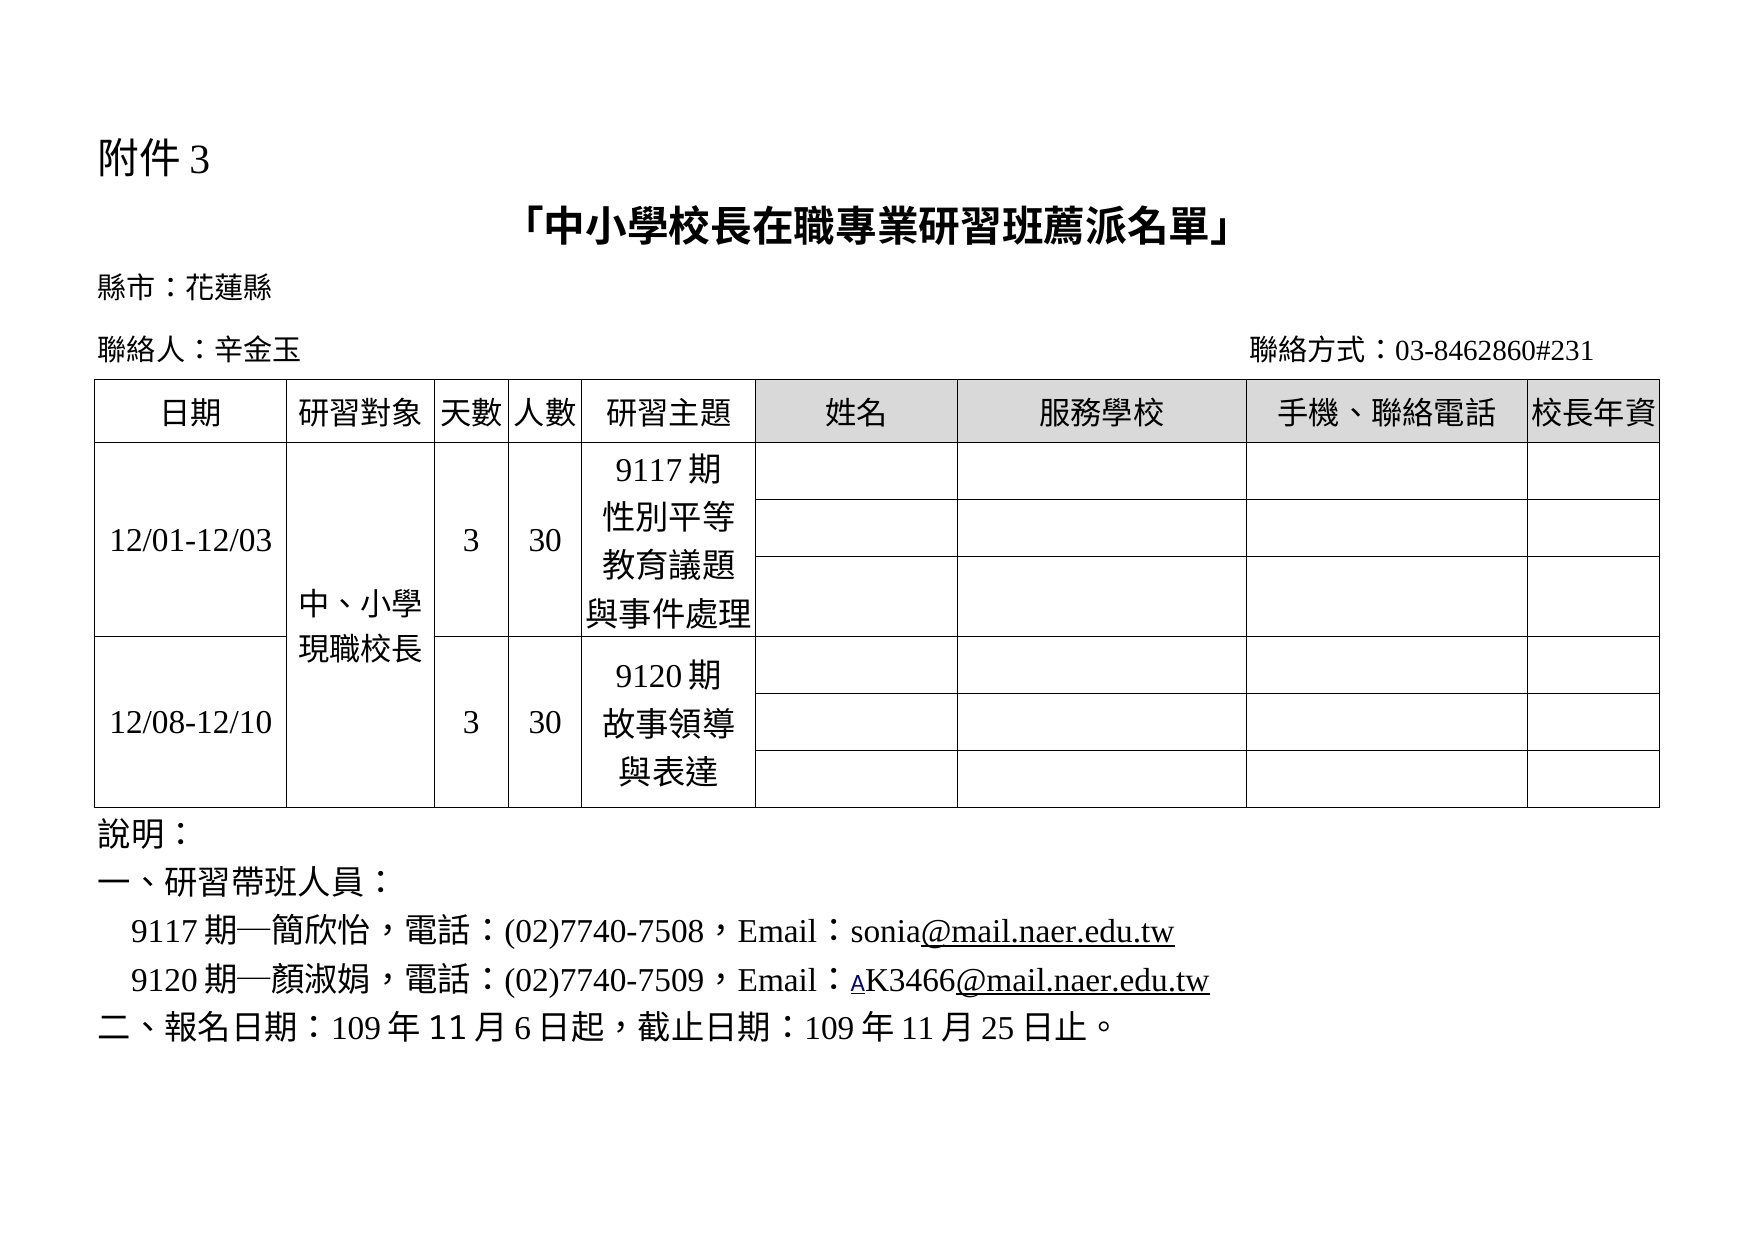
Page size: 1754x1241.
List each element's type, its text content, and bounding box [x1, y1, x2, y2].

table_cell 3 [435, 443, 508, 636]
table_cell [958, 500, 1246, 556]
table_cell [1247, 500, 1527, 556]
table_cell [1528, 694, 1659, 749]
table_cell [1528, 557, 1659, 636]
table_cell [1528, 637, 1659, 692]
table_cell 「中小學校長在職專業研習班薦派名單」 [95, 192, 1659, 254]
table_cell [1247, 751, 1527, 807]
table_cell [1247, 637, 1527, 692]
table_cell [1247, 557, 1527, 636]
table_cell 9120期 故事領導 與表達 [582, 637, 755, 807]
table_cell [756, 694, 957, 749]
table_cell [756, 751, 957, 807]
table_cell [958, 694, 1246, 749]
table_cell 12/08-12/10 [95, 637, 286, 807]
table_cell 30 [509, 637, 581, 807]
table_cell [756, 500, 957, 556]
table_cell 縣市：花蓮縣 [95, 254, 1659, 317]
table_cell [958, 443, 1246, 498]
table_cell [958, 637, 1246, 692]
table_cell 研習對象 [287, 380, 434, 442]
table_cell 說明： 一、研習帶班人員： 9117期─簡欣怡，電話：(02)7740-7508，Email：sonia@mail.naer.edu.tw 9120期─顏淑娟，電話：(02)7740-7509，Email：AK3466@mail.naer.edu.tw 二、報名日期：109年11月6日起，截止日期：109年11月25日止。 [95, 808, 1659, 1049]
table_cell [1528, 500, 1659, 556]
table_cell 聯絡人：辛金玉 [95, 317, 1246, 379]
table_header 附件3 [95, 118, 1659, 192]
table_cell 30 [509, 443, 581, 636]
table_cell [1247, 443, 1527, 498]
table_cell 人數 [509, 380, 581, 442]
table_cell 12/01-12/03 [95, 443, 286, 636]
table_cell 研習主題 [582, 380, 755, 442]
table_cell [958, 557, 1246, 636]
table_cell 校長年資 [1528, 380, 1659, 442]
table_cell [1247, 694, 1527, 749]
table_cell [1528, 751, 1659, 807]
table_cell [958, 751, 1246, 807]
table_cell [1528, 443, 1659, 498]
table_cell 中、小學現職校長 [287, 443, 434, 807]
table_cell [756, 637, 957, 692]
table_cell [756, 557, 957, 636]
table_cell 服務學校 [958, 380, 1246, 442]
table_cell [756, 443, 957, 498]
table_cell 姓名 [756, 380, 957, 442]
table_cell 聯絡方式：03-8462860#231 [1246, 317, 1659, 379]
table_cell 天數 [435, 380, 508, 442]
table_cell 手機、聯絡電話 [1247, 380, 1527, 442]
table_cell 3 [435, 637, 508, 807]
table_cell 9117期 性別平等 教育議題 與事件處理 [582, 443, 755, 636]
table_cell 日期 [95, 380, 286, 442]
